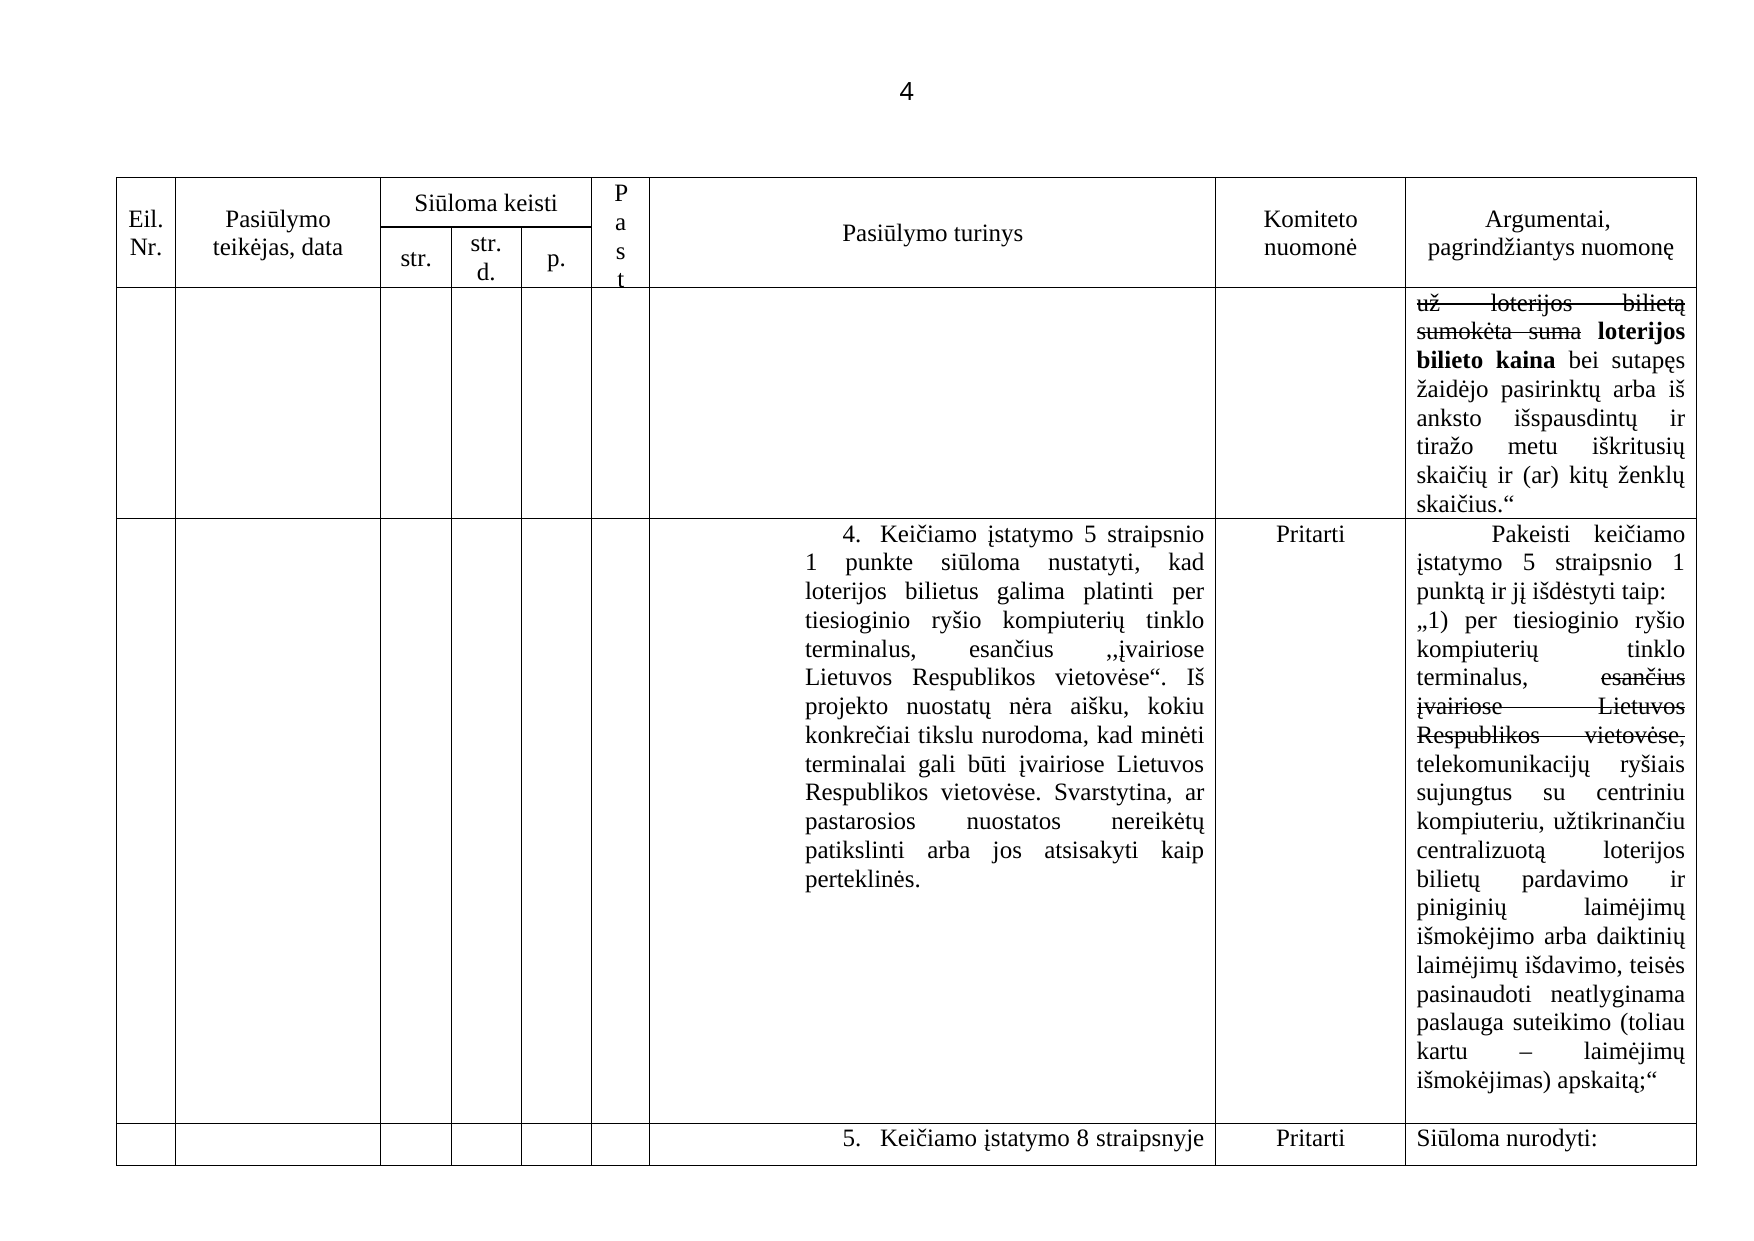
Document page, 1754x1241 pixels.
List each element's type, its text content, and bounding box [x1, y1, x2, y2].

table_cell [592, 288, 649, 518]
table_cell str. d. [452, 228, 521, 287]
table_cell [381, 519, 451, 1122]
table_cell už loterijos bilietą sumokėta suma loterijos bilieto kaina bei sutapęs žaidėjo pasirinktų arba iš anksto išspausdintų ir tiražo metu iškritusių skaičių ir (ar) kitų ženklų skaičius.“ [1406, 288, 1696, 518]
table_cell Keičiamo įstatymo 8 straipsnyje [650, 1124, 1215, 1165]
table_cell Pritarti [1216, 519, 1405, 1122]
table_cell [452, 1124, 521, 1165]
table_cell str. [381, 228, 451, 287]
table_header Siūloma keisti [381, 178, 591, 226]
table_cell [650, 288, 1215, 518]
table_cell [117, 288, 175, 518]
table_cell Pakeisti keičiamo įstatymo 5 straipsnio 1 punktą ir jį išdėstyti taip: „1) per tiesioginio ryšio kompiuterių tinklo terminalus, esančius įvairiose Lietuvos Respublikos vietovėse, telekomunikacijų ryšiais sujungtus su centriniu kompiuteriu, užtikrinančiu centralizuotą loterijos bilietų pardavimo ir piniginių laimėjimų išmokėjimo arba daiktinių laimėjimų išdavimo, teisės pasinaudoti neatlyginama paslauga suteikimo (toliau kartu – laimėjimų išmokėjimas) apskaitą;“ [1406, 519, 1696, 1122]
table_cell [176, 519, 380, 1122]
table_header Argumentai, pagrindžiantys nuomonę [1406, 178, 1696, 287]
table_cell [1216, 288, 1405, 518]
table_cell [117, 1124, 175, 1165]
table_cell Pritarti [1216, 1124, 1405, 1165]
table_cell [522, 1124, 591, 1165]
table_cell [452, 519, 521, 1122]
table_header Pasiūlymo teikėjas, data [176, 178, 380, 287]
table_cell [592, 1124, 649, 1165]
table_cell [522, 288, 591, 518]
table_cell Siūloma nurodyti: [1406, 1124, 1696, 1165]
table_cell [176, 288, 380, 518]
table_header Pastabos [592, 178, 649, 287]
table_cell Keičiamo įstatymo 5 straipsnio 1 punkte siūloma nustatyti, kad loterijos bilietus galima platinti per tiesioginio ryšio kompiuterių tinklo terminalus, esančius ,,įvairiose Lietuvos Respublikos vietovėse“. Iš projekto nuostatų nėra aišku, kokiu konkrečiai tikslu nurodoma, kad minėti terminalai gali būti įvairiose Lietuvos Respublikos vietovėse. Svarstytina, ar pastarosios nuostatos nereikėtų patikslinti arba jos atsisakyti kaip perteklinės. [650, 519, 1215, 1122]
table_cell [522, 519, 591, 1122]
table_cell [117, 519, 175, 1122]
table_cell [452, 288, 521, 518]
table_header Komiteto nuomonė [1216, 178, 1405, 287]
table_header Eil. Nr. [117, 178, 175, 287]
table_cell p. [522, 228, 591, 287]
table_cell [176, 1124, 380, 1165]
table_cell [592, 519, 649, 1122]
table_cell [381, 288, 451, 518]
table_cell [381, 1124, 451, 1165]
table_header Pasiūlymo turinys [650, 178, 1215, 287]
